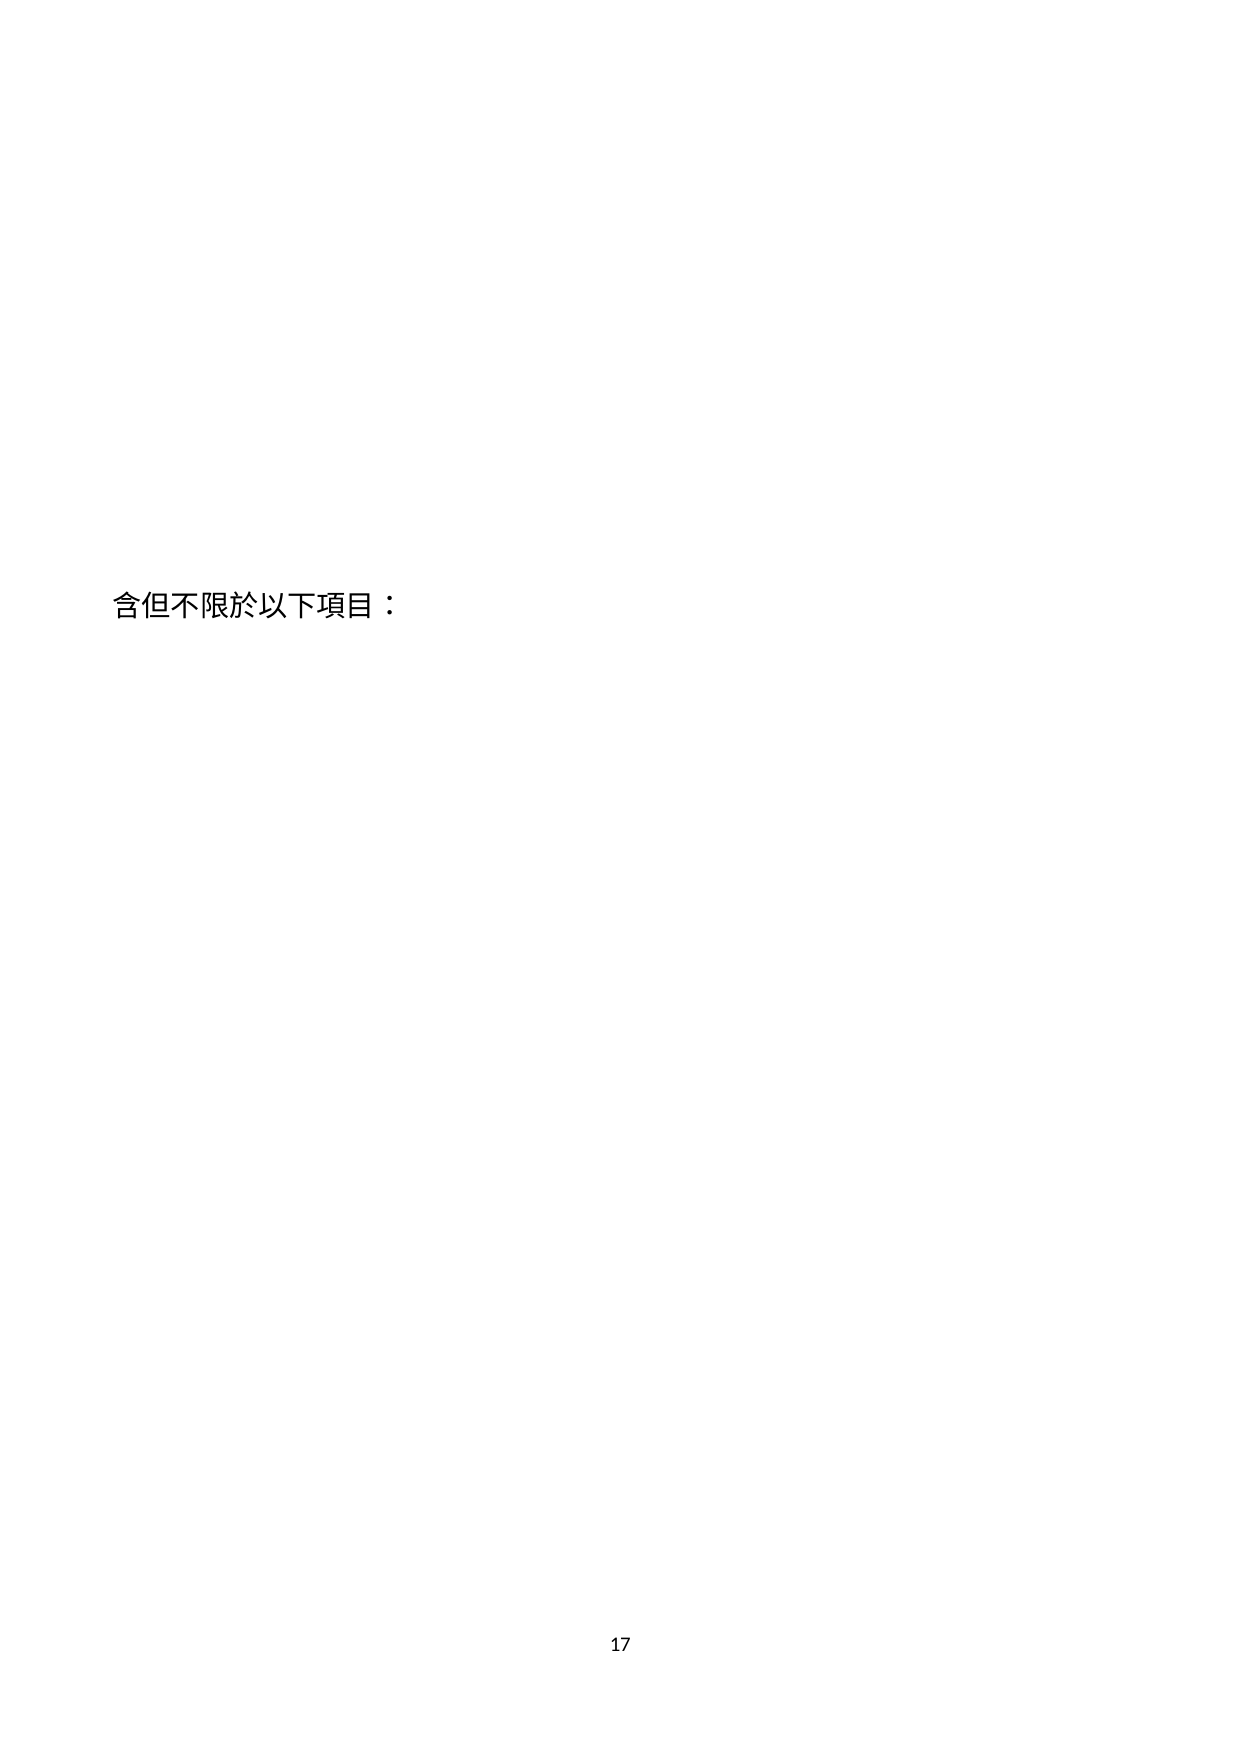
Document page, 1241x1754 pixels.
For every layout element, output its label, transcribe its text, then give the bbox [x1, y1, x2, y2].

text 含但不限於以下項目： [112, 336, 1128, 871]
